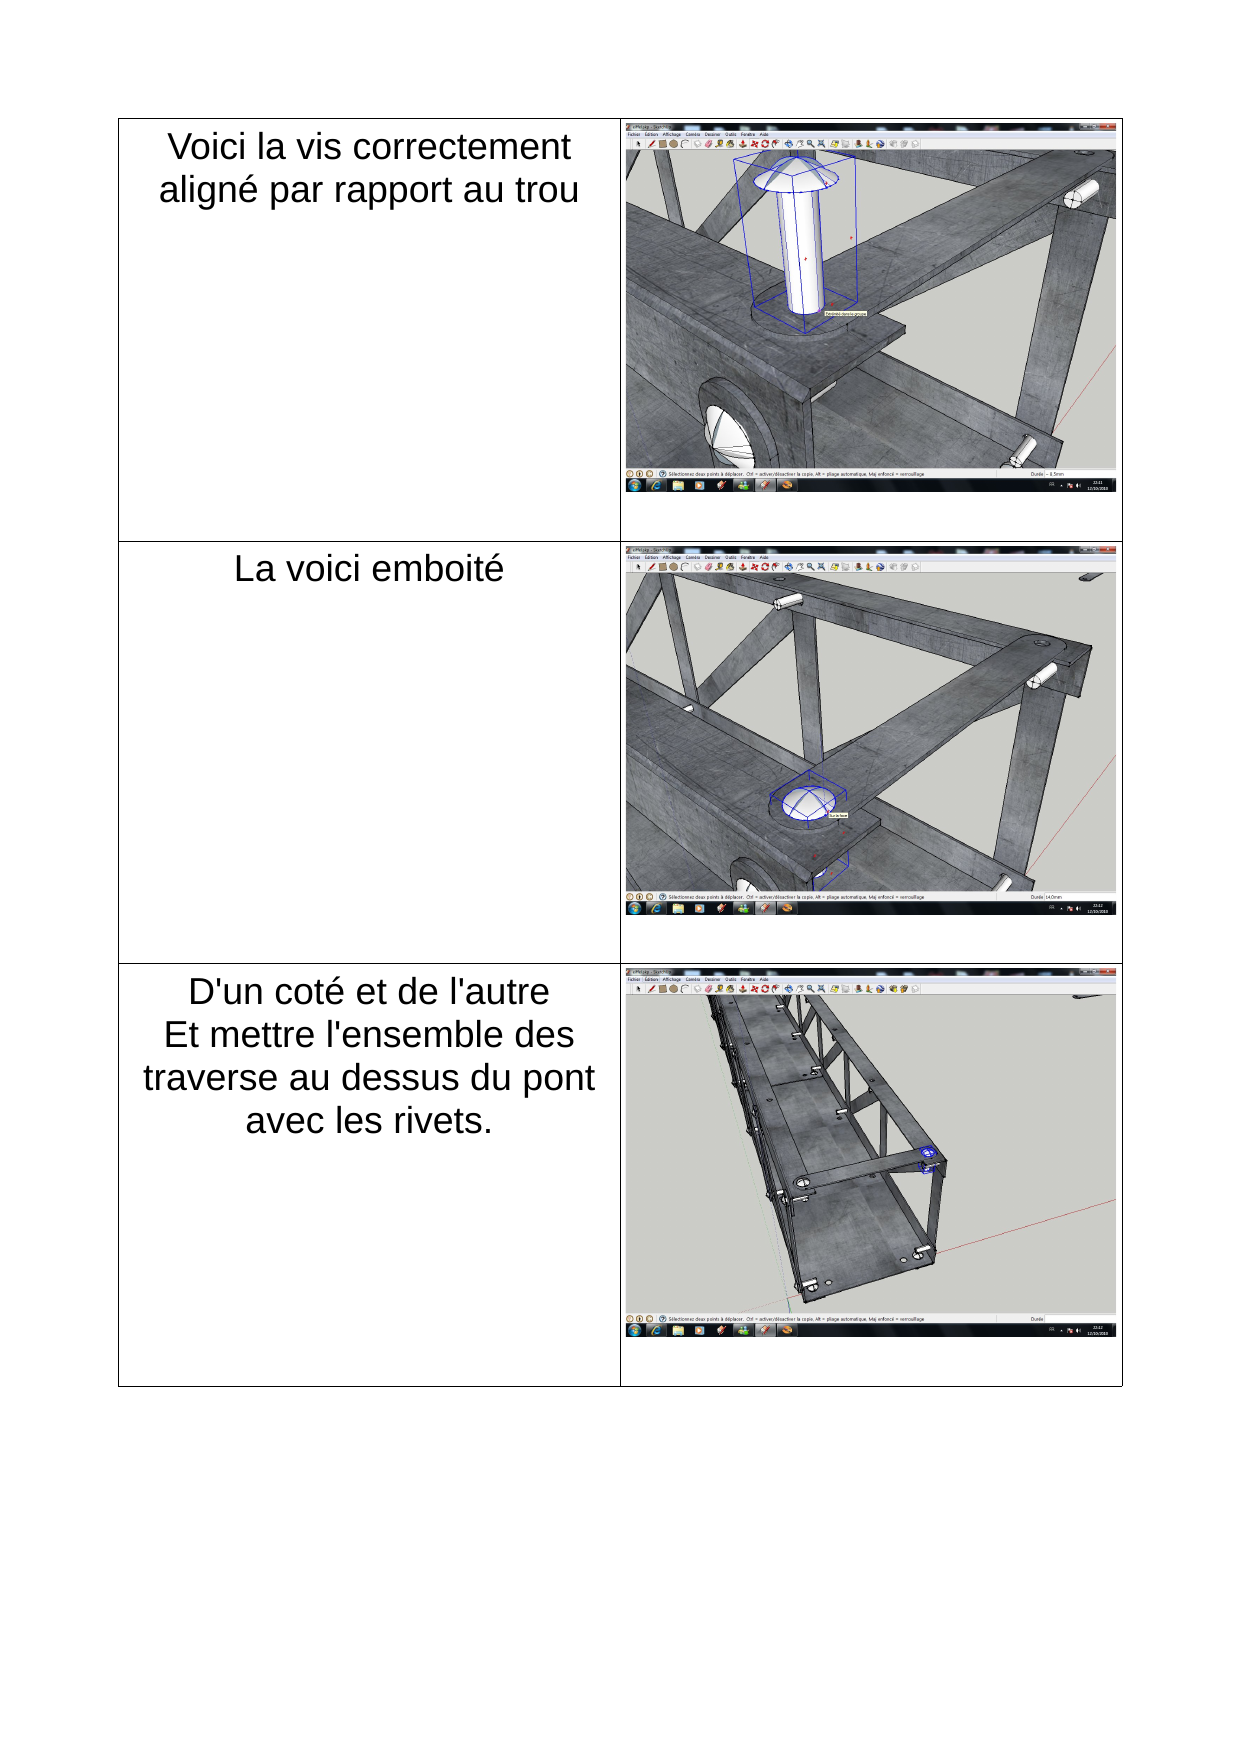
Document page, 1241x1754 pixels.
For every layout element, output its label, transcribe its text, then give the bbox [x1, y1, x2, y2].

table_cell [621, 964, 1122, 1386]
table_cell [621, 119, 1122, 541]
table_cell Voici la vis correctement aligné par rapport au trou [119, 119, 620, 541]
table_cell La voici emboité [119, 542, 620, 963]
picture [625, 123, 1117, 492]
picture [625, 546, 1117, 915]
table_cell D'un coté et de l'autre Et mettre l'ensemble des traverse au dessus du pont avec les rivets. [119, 964, 620, 1386]
picture [625, 968, 1117, 1337]
table_cell [621, 542, 1122, 963]
